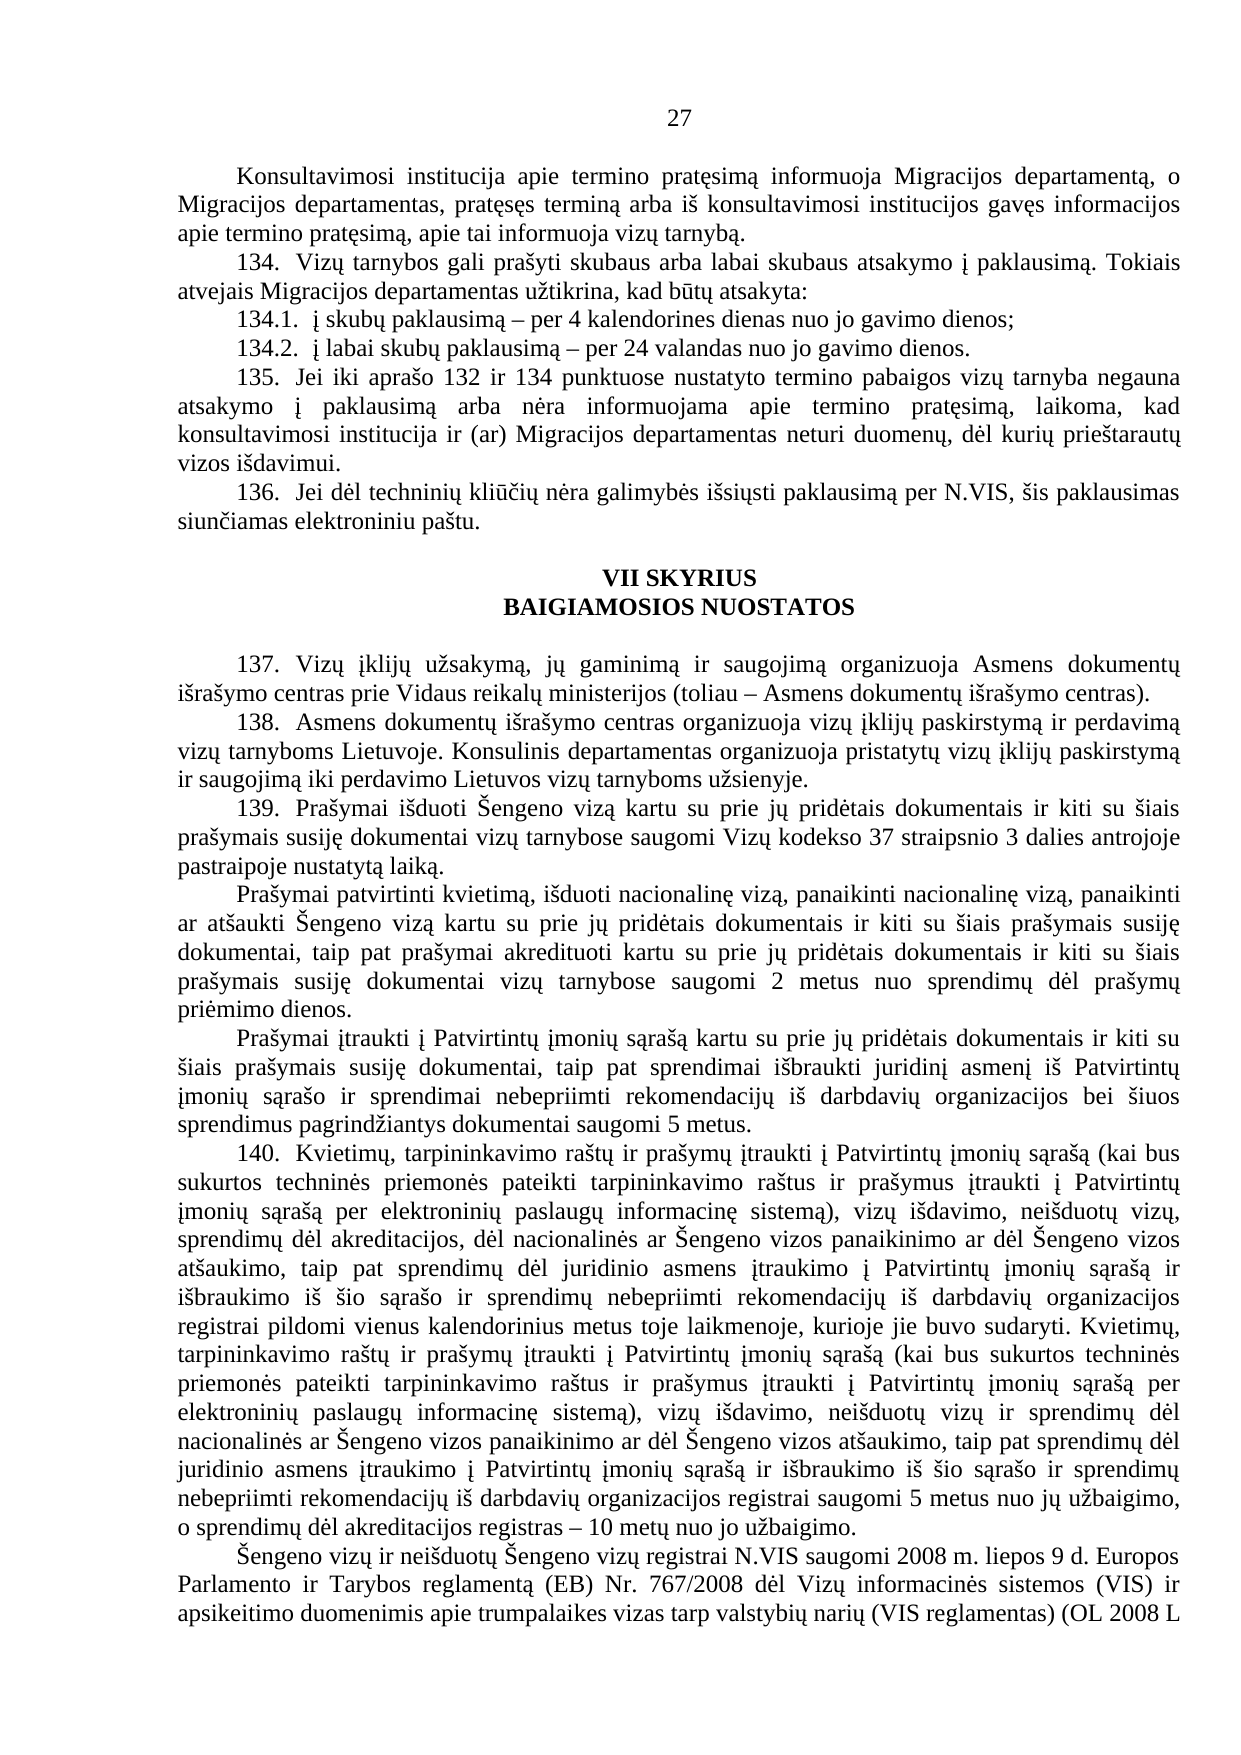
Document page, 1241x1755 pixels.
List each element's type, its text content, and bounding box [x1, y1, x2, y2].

text vii SKYRIUS [177, 563, 1181, 592]
text 135. Jei iki aprašo 132 ir 134 punktuose nustatyto termino pabaigos vizų tarnyba negauna atsakymo į paklausimą arba nėra informuojama apie termino pratęsimą, laikoma, kad konsultavimosi institucija ir (ar) Migracijos departamentas neturi duomenų, dėl kurių prieštarautų vizos išdavimui. [177, 362, 1181, 477]
text 137. Vizų įklijų užsakymą, jų gaminimą ir saugojimą organizuoja Asmens dokumentų išrašymo centras prie Vidaus reikalų ministerijos (toliau – Asmens dokumentų išrašymo centras). [177, 649, 1181, 707]
text 138. Asmens dokumentų išrašymo centras organizuoja vizų įklijų paskirstymą ir perdavimą vizų tarnyboms Lietuvoje. Konsulinis departamentas organizuoja pristatytų vizų įklijų paskirstymą ir saugojimą iki perdavimo Lietuvos vizų tarnyboms užsienyje. [177, 707, 1181, 793]
text 136. Jei dėl techninių kliūčių nėra galimybės išsiųsti paklausimą per N.VIS, šis paklausimas siunčiamas elektroniniu paštu. [177, 477, 1181, 534]
text 134. Vizų tarnybos gali prašyti skubaus arba labai skubaus atsakymo į paklausimą. Tokiais atvejais Migracijos departamentas užtikrina, kad būtų atsakyta: [177, 247, 1181, 304]
text Konsultavimosi institucija apie termino pratęsimą informuoja Migracijos departamentą, o Migracijos departamentas, pratęsęs terminą arba iš konsultavimosi institucijos gavęs informacijos apie termino pratęsimą, apie tai informuoja vizų tarnybą. [177, 161, 1181, 247]
text 139. Prašymai išduoti Šengeno vizą kartu su prie jų pridėtais dokumentais ir kiti su šiais prašymais susiję dokumentai vizų tarnybose saugomi Vizų kodekso 37 straipsnio 3 dalies antrojoje pastraipoje nustatytą laiką. [177, 793, 1181, 879]
text 134.2. į labai skubų paklausimą – per 24 valandas nuo jo gavimo dienos. [177, 333, 1181, 362]
text 134.1. į skubų paklausimą – per 4 kalendorines dienas nuo jo gavimo dienos; [177, 304, 1181, 333]
text Prašymai įtraukti į Patvirtintų įmonių sąrašą kartu su prie jų pridėtais dokumentais ir kiti su šiais prašymais susiję dokumentai, taip pat sprendimai išbraukti juridinį asmenį iš Patvirtintų įmonių sąrašo ir sprendimai nebepriimti rekomendacijų iš darbdavių organizacijos bei šiuos sprendimus pagrindžiantys dokumentai saugomi 5 metus. [177, 1023, 1181, 1138]
text 140. Kvietimų, tarpininkavimo raštų ir prašymų įtraukti į Patvirtintų įmonių sąrašą (kai bus sukurtos techninės priemonės pateikti tarpininkavimo raštus ir prašymus įtraukti į Patvirtintų įmonių sąrašą per elektroninių paslaugų informacinę sistemą), vizų išdavimo, neišduotų vizų, sprendimų dėl akreditacijos, dėl nacionalinės ar Šengeno vizos panaikinimo ar dėl Šengeno vizos atšaukimo, taip pat sprendimų dėl juridinio asmens įtraukimo į Patvirtintų įmonių sąrašą ir išbraukimo iš šio sąrašo ir sprendimų nebepriimti rekomendacijų iš darbdavių organizacijos registrai pildomi vienus kalendorinius metus toje laikmenoje, kurioje jie buvo sudaryti. Kvietimų, tarpininkavimo raštų ir prašymų įtraukti į Patvirtintų įmonių sąrašą (kai bus sukurtos techninės priemonės pateikti tarpininkavimo raštus ir prašymus įtraukti į Patvirtintų įmonių sąrašą per elektroninių paslaugų informacinę sistemą), vizų išdavimo, neišduotų vizų ir sprendimų dėl nacionalinės ar Šengeno vizos panaikinimo ar dėl Šengeno vizos atšaukimo, taip pat sprendimų dėl juridinio asmens įtraukimo į Patvirtintų įmonių sąrašą ir išbraukimo iš šio sąrašo ir sprendimų nebepriimti rekomendacijų iš darbdavių organizacijos registrai saugomi 5 metus nuo jų užbaigimo, o sprendimų dėl akreditacijos registras – 10 metų nuo jo užbaigimo. [177, 1138, 1181, 1541]
text BAIGIAMOSIOS NUOSTATOS [177, 592, 1181, 621]
text Prašymai patvirtinti kvietimą, išduoti nacionalinę vizą, panaikinti nacionalinę vizą, panaikinti ar atšaukti Šengeno vizą kartu su prie jų pridėtais dokumentais ir kiti su šiais prašymais susiję dokumentai, taip pat prašymai akredituoti kartu su prie jų pridėtais dokumentais ir kiti su šiais prašymais susiję dokumentai vizų tarnybose saugomi 2 metus nuo sprendimų dėl prašymų priėmimo dienos. [177, 879, 1181, 1023]
text Šengeno vizų ir neišduotų Šengeno vizų registrai N.VIS saugomi 2008 m. liepos 9 d. Europos Parlamento ir Tarybos reglamentą (EB) Nr. 767/2008 dėl Vizų informacinės sistemos (VIS) ir apsikeitimo duomenimis apie trumpalaikes vizas tarp valstybių narių (VIS reglamentas) (OL 2008 L [177, 1541, 1181, 1627]
